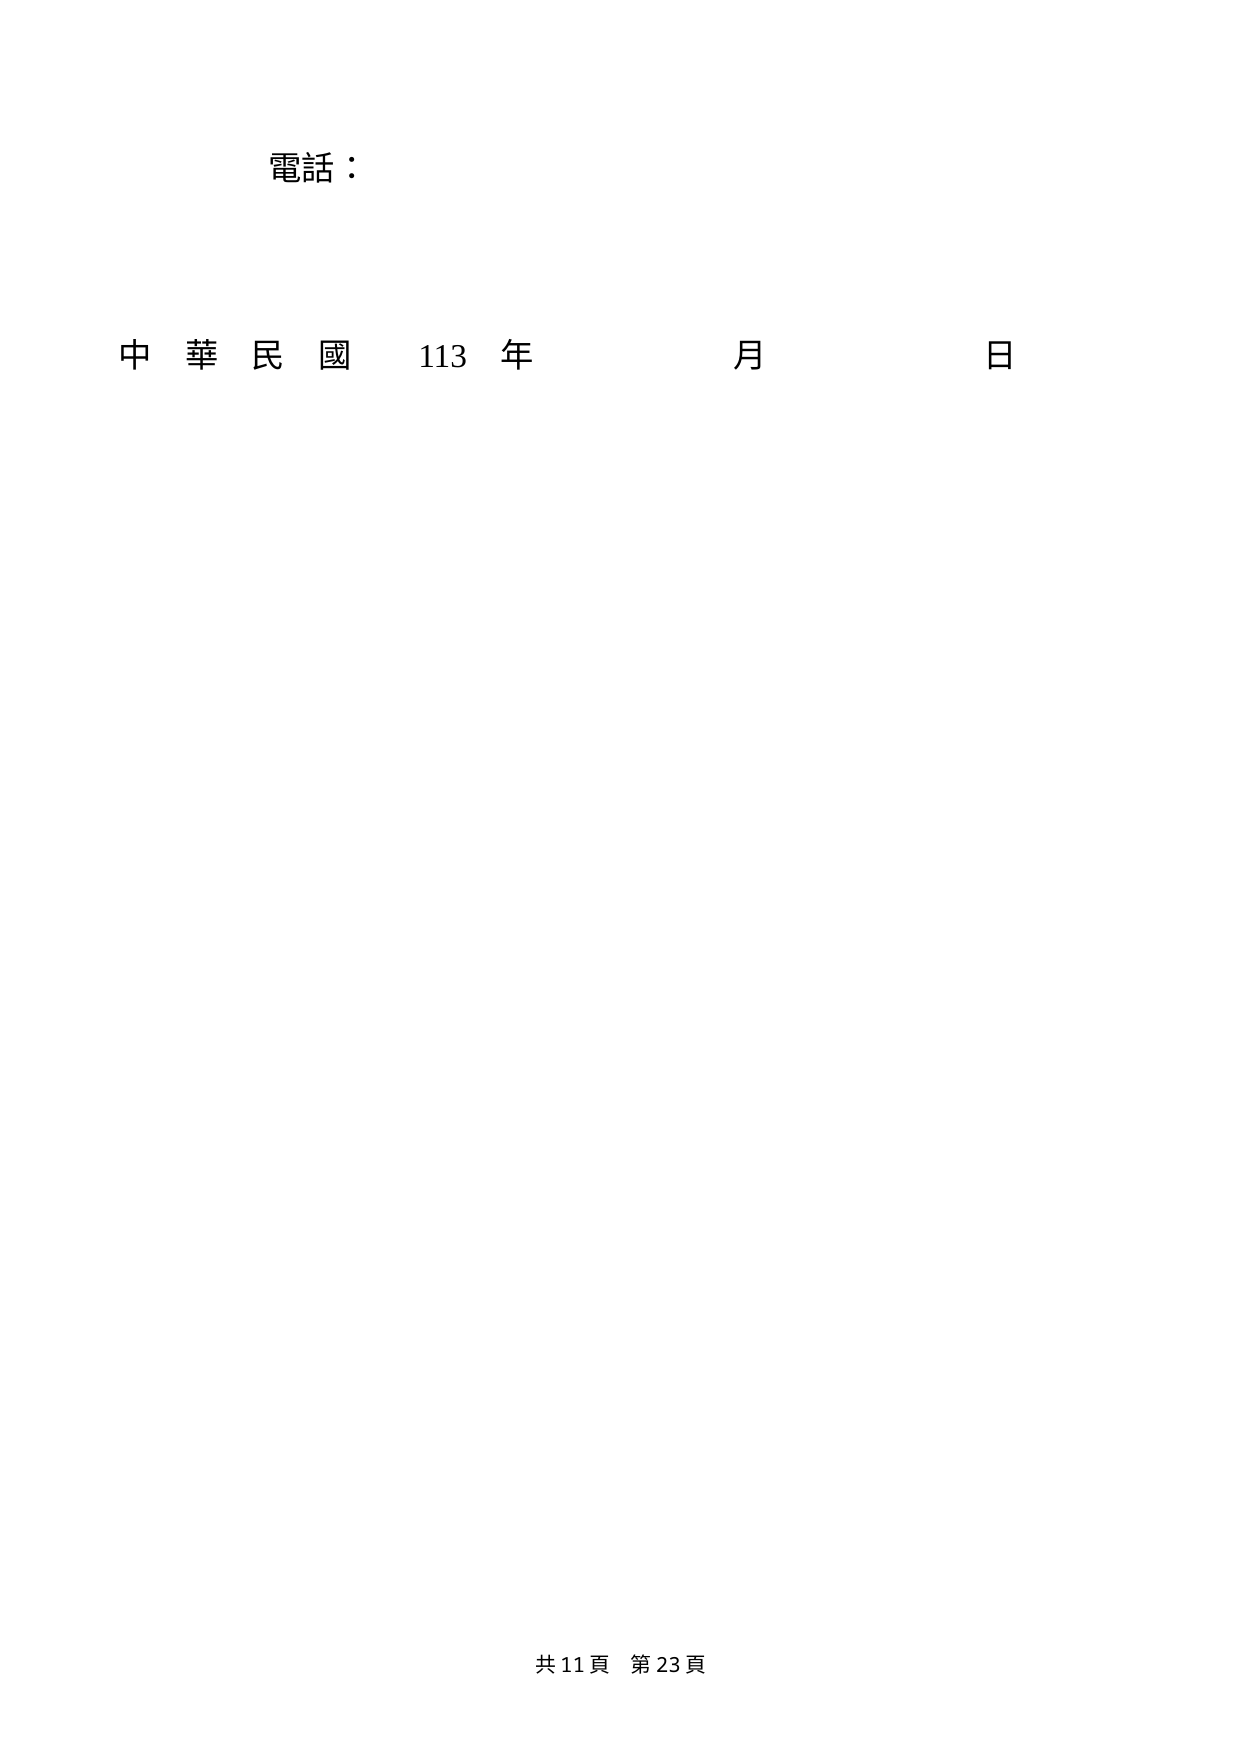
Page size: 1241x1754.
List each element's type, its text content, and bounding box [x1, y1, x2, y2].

text 電話： [118, 124, 1122, 186]
text 中 華 民 國 113 年 月 日 [118, 311, 1122, 374]
